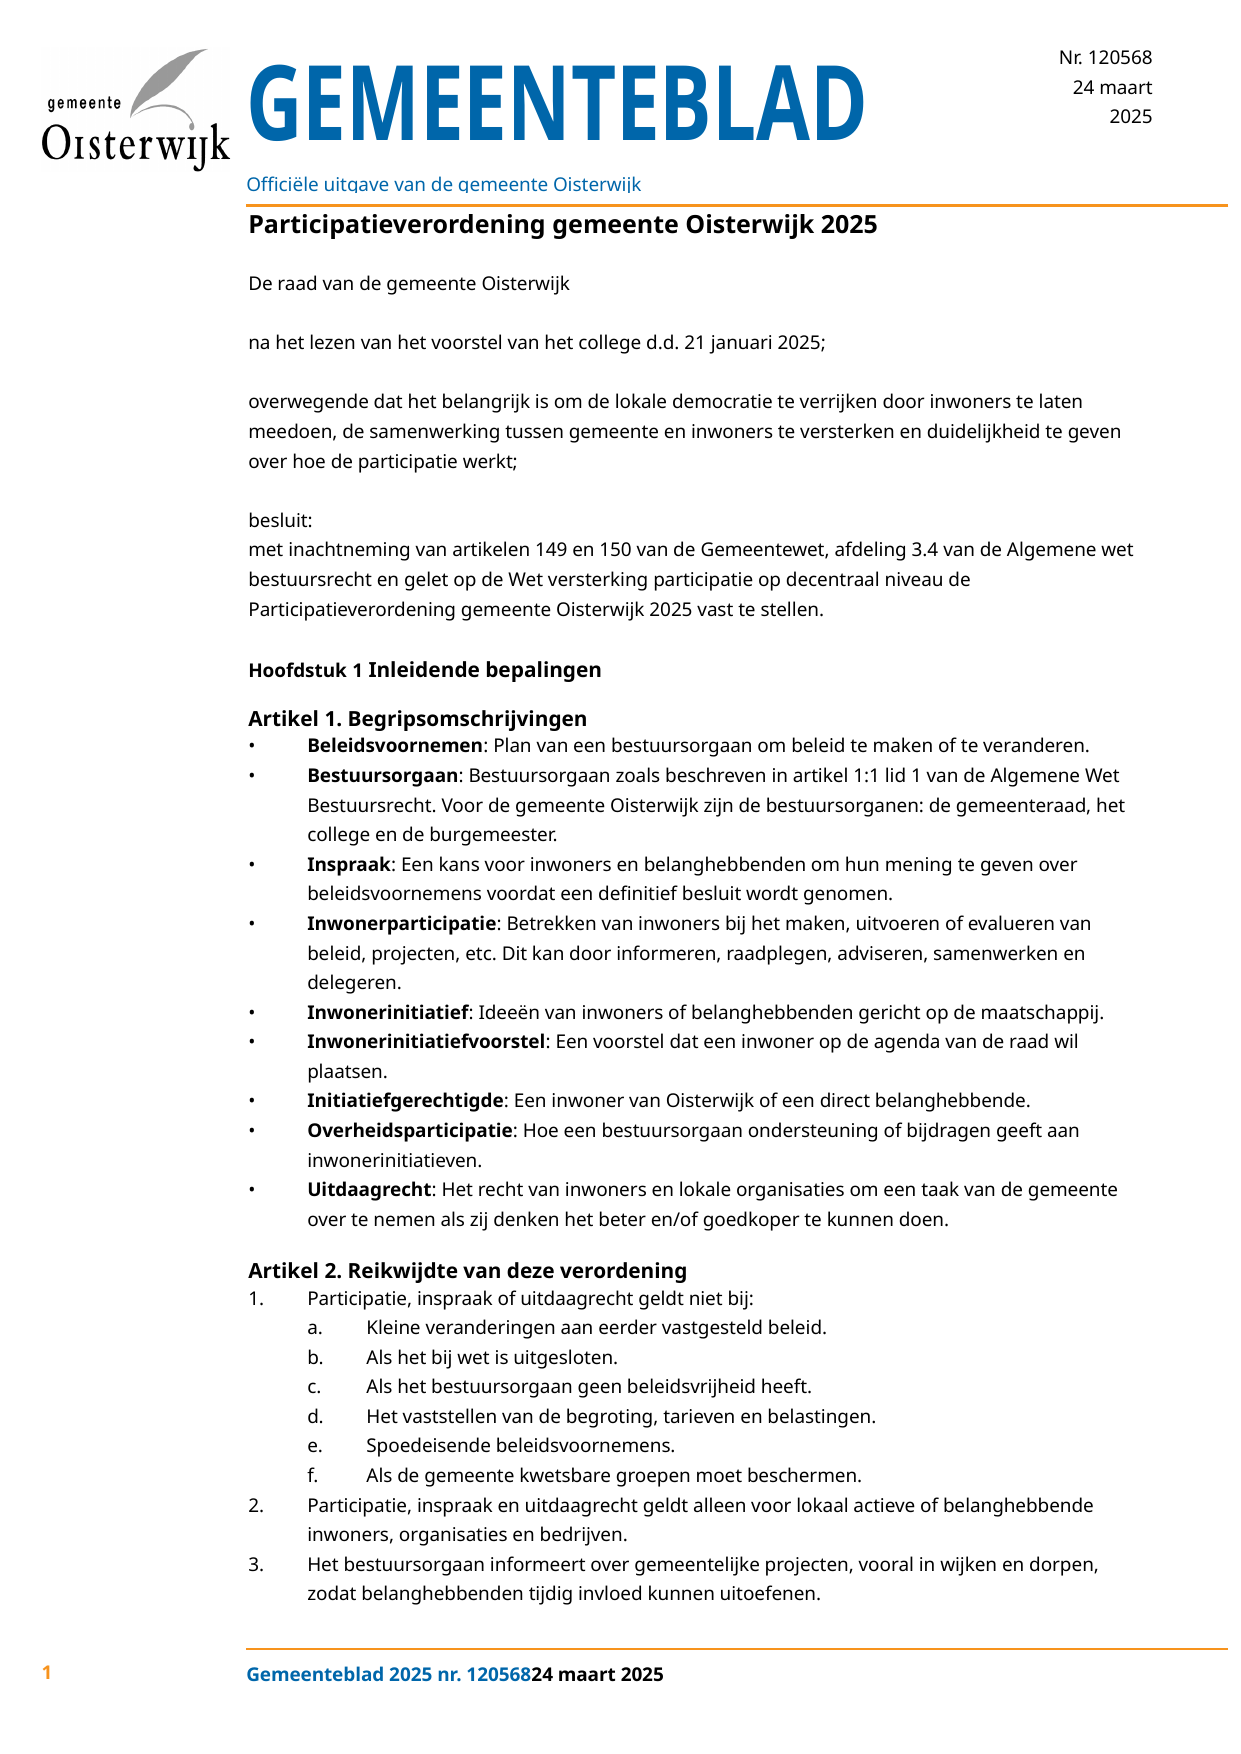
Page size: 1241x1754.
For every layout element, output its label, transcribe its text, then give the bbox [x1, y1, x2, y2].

list Inwonerinitiatief: Ideeën van inwoners of belanghebbenden gericht op de maatschappij. [248, 999, 1152, 1024]
text overwegende dat het belangrijk is om de lokale democratie te verrijken door inwoners te laten meedoen, de samenwerking tussen gemeente en inwoners te versterken en duidelijkheid te geven over hoe de participatie werkt; [248, 389, 1152, 473]
list Kleine veranderingen aan eerder vastgesteld beleid. [307, 1314, 1152, 1340]
list Bestuursorgaan: Bestuursorgaan zoals beschreven in artikel 1:1 lid 1 van de Algemene Wet Bestuursrecht. Voor de gemeente Oisterwijk zijn de bestuursorganen: de gemeenteraad, het college en de burgemeester. [248, 762, 1152, 847]
list Overheidsparticipatie: Hoe een bestuursorgaan ondersteuning of bijdragen geeft aan inwonerinitiatieven. [248, 1117, 1152, 1172]
list Als het bestuursorgaan geen beleidsvrijheid heeft. [307, 1373, 1152, 1399]
list Als de gemeente kwetsbare groepen moet beschermen. [307, 1462, 1152, 1488]
text De raad van de gemeente Oisterwijk [248, 270, 1152, 296]
picture [41, 47, 231, 172]
text Participatieverordening gemeente Oisterwijk 2025 [248, 207, 1152, 241]
text Artikel 1. Begripsomschrijvingen [248, 704, 1152, 733]
list Als het bij wet is uitgesloten. [307, 1344, 1152, 1370]
list Participatie, inspraak en uitdaagrecht geldt alleen voor lokaal actieve of belanghebbende inwoners, organisaties en bedrijven. [248, 1492, 1152, 1547]
text Artikel 2. Reikwijdte van deze verordening [248, 1256, 1152, 1285]
text na het lezen van het voorstel van het college d.d. 21 januari 2025; [248, 329, 1152, 355]
list Beleidsvoornemen: Plan van een bestuursorgaan om beleid te maken of te veranderen. [248, 733, 1152, 758]
list Inwonerparticipatie: Betrekken van inwoners bij het maken, uitvoeren of evalueren van beleid, projecten, etc. Dit kan door informeren, raadplegen, adviseren, samenwerken en delegeren. [248, 910, 1152, 995]
text Hoofdstuk 1 Inleidende bepalingen [248, 655, 1152, 683]
list Spoedeisende beleidsvoornemens. [307, 1433, 1152, 1458]
list Het bestuursorgaan informeert over gemeentelijke projecten, vooral in wijken en dorpen, zodat belanghebbenden tijdig invloed kunnen uitoefenen. [248, 1551, 1152, 1606]
list Initiatiefgerechtigde: Een inwoner van Oisterwijk of een direct belanghebbende. [248, 1088, 1152, 1113]
text met inachtneming van artikelen 149 en 150 van de Gemeentewet, afdeling 3.4 van de Algemene wet bestuursrecht en gelet op de Wet versterking participatie op decentraal niveau de Participatieverordening gemeente Oisterwijk 2025 vast te stellen. [248, 537, 1152, 621]
text besluit: [248, 507, 1152, 533]
list Participatie, inspraak of uitdaagrecht geldt niet bij: [248, 1285, 1152, 1311]
list Het vaststellen van de begroting, tarieven en belastingen. [307, 1403, 1152, 1429]
list Uitdaagrecht: Het recht van inwoners en lokale organisaties om een taak van de gemeente over te nemen als zij denken het beter en/of goedkoper te kunnen doen. [248, 1176, 1152, 1232]
list Inwonerinitiatiefvoorstel: Een voorstel dat een inwoner op de agenda van de raad wil plaatsen. [248, 1028, 1152, 1084]
list Inspraak: Een kans voor inwoners en belanghebbenden om hun mening te geven over beleidsvoornemens voordat een definitief besluit wordt genomen. [248, 851, 1152, 906]
